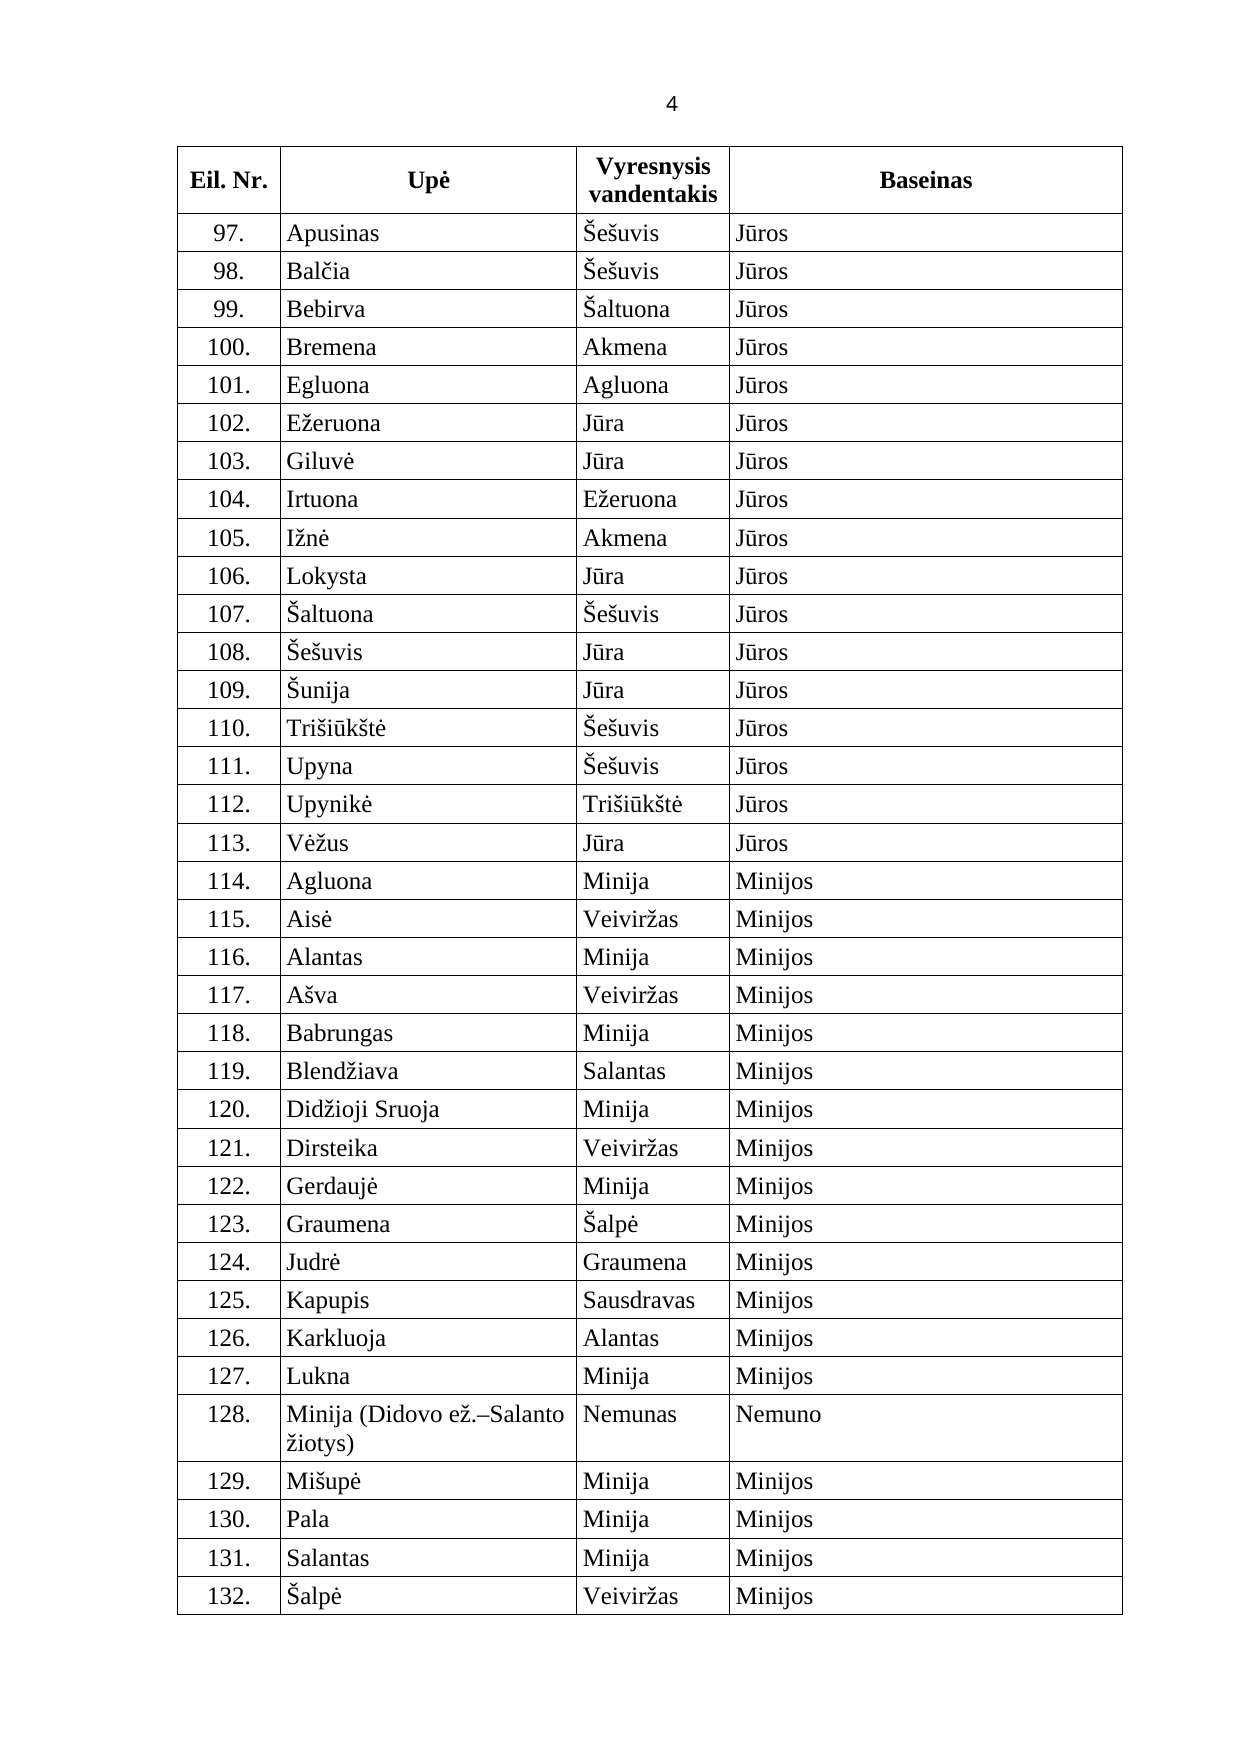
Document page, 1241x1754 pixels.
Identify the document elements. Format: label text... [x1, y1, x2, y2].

table_cell Jūros [730, 595, 1122, 632]
table_cell Didžioji Sruoja [281, 1090, 576, 1127]
table_cell 109. [178, 671, 280, 708]
table_cell Minija [577, 1462, 729, 1499]
table_cell Karkluoja [281, 1319, 576, 1356]
table_cell Minija [577, 1167, 729, 1204]
table_cell Šalpė [577, 1205, 729, 1242]
table_cell 117. [178, 976, 280, 1013]
table_cell Egluona [281, 366, 576, 403]
table_cell Minijos [730, 1462, 1122, 1499]
table_cell Minija (Didovo ež.–Salanto žiotys) [281, 1395, 576, 1461]
table_cell Minija [577, 1090, 729, 1127]
table_cell Jūros [730, 328, 1122, 365]
table_cell Minijos [730, 900, 1122, 937]
table_cell 132. [178, 1577, 280, 1614]
table_cell 116. [178, 938, 280, 975]
table_cell Šaltuona [281, 595, 576, 632]
table_cell 119. [178, 1052, 280, 1089]
table_cell 106. [178, 557, 280, 594]
table_cell Gerdaujė [281, 1167, 576, 1204]
table_cell Veiviržas [577, 900, 729, 937]
table_cell Upyna [281, 747, 576, 784]
table_cell Minijos [730, 1014, 1122, 1051]
table_cell Akmena [577, 328, 729, 365]
table_cell 113. [178, 824, 280, 861]
table_cell Irtuona [281, 480, 576, 517]
table_cell Veiviržas [577, 976, 729, 1013]
table_cell Minijos [730, 862, 1122, 899]
table_cell Šešuvis [281, 633, 576, 670]
table_cell 130. [178, 1500, 280, 1537]
table_cell 114. [178, 862, 280, 899]
table_cell Jūros [730, 824, 1122, 861]
table_cell Minijos [730, 1539, 1122, 1576]
table_cell Ežeruona [577, 480, 729, 517]
table_cell Agluona [577, 366, 729, 403]
table_cell Minijos [730, 976, 1122, 1013]
table_header Vyresnysis vandentakis [577, 147, 729, 212]
table_cell Minijos [730, 938, 1122, 975]
table_cell Jūros [730, 785, 1122, 822]
table_cell Ežeruona [281, 404, 576, 441]
table_cell Minija [577, 938, 729, 975]
table_cell Minija [577, 1357, 729, 1394]
table_cell Agluona [281, 862, 576, 899]
table_cell 98. [178, 252, 280, 289]
table_cell 129. [178, 1462, 280, 1499]
table_cell Sausdravas [577, 1281, 729, 1318]
table_cell Minija [577, 1500, 729, 1537]
table_cell Judrė [281, 1243, 576, 1280]
table_cell 122. [178, 1167, 280, 1204]
table_cell Jūros [730, 480, 1122, 517]
table_cell Mišupė [281, 1462, 576, 1499]
table_cell 102. [178, 404, 280, 441]
table_cell Minijos [730, 1319, 1122, 1356]
table_cell Nemunas [577, 1395, 729, 1461]
table_cell Jūros [730, 290, 1122, 327]
table_cell Jūros [730, 404, 1122, 441]
table_cell Minija [577, 862, 729, 899]
table_cell Jūros [730, 671, 1122, 708]
table_cell Jūros [730, 747, 1122, 784]
table_cell Minijos [730, 1052, 1122, 1089]
table_cell Šunija [281, 671, 576, 708]
table_cell 99. [178, 290, 280, 327]
table_cell Lokysta [281, 557, 576, 594]
table_cell Minijos [730, 1167, 1122, 1204]
table_cell Minija [577, 1014, 729, 1051]
table_cell 104. [178, 480, 280, 517]
table_cell 127. [178, 1357, 280, 1394]
table_cell Nemuno [730, 1395, 1122, 1461]
table_cell Šešuvis [577, 747, 729, 784]
table_cell Vėžus [281, 824, 576, 861]
table_cell Jūros [730, 709, 1122, 746]
table_cell Babrungas [281, 1014, 576, 1051]
table_cell Šalpė [281, 1577, 576, 1614]
table_cell Minijos [730, 1090, 1122, 1127]
table_cell Bebirva [281, 290, 576, 327]
table_header Eil. Nr. [178, 147, 280, 212]
table_cell Blendžiava [281, 1052, 576, 1089]
table_cell Bremena [281, 328, 576, 365]
table_header Baseinas [730, 147, 1122, 212]
table_cell Jūra [577, 404, 729, 441]
table_cell Alantas [281, 938, 576, 975]
table_cell 101. [178, 366, 280, 403]
table_cell Balčia [281, 252, 576, 289]
table_cell Graumena [281, 1205, 576, 1242]
table_cell 118. [178, 1014, 280, 1051]
table_cell 125. [178, 1281, 280, 1318]
table_cell Šešuvis [577, 214, 729, 251]
table_cell Veiviržas [577, 1129, 729, 1166]
table_cell 115. [178, 900, 280, 937]
table_cell Šešuvis [577, 252, 729, 289]
table_cell Ašva [281, 976, 576, 1013]
table_cell Pala [281, 1500, 576, 1537]
table_cell Giluvė [281, 442, 576, 479]
table_cell 110. [178, 709, 280, 746]
table_cell 103. [178, 442, 280, 479]
table_cell 100. [178, 328, 280, 365]
table_cell Trišiūkštė [577, 785, 729, 822]
table_cell Akmena [577, 519, 729, 556]
table_cell Minijos [730, 1205, 1122, 1242]
table_cell Alantas [577, 1319, 729, 1356]
table_cell 112. [178, 785, 280, 822]
table_cell Jūros [730, 214, 1122, 251]
table_cell 126. [178, 1319, 280, 1356]
table_cell 128. [178, 1395, 280, 1461]
table_cell Minijos [730, 1281, 1122, 1318]
table_cell Salantas [281, 1539, 576, 1576]
table_cell Aisė [281, 900, 576, 937]
table_cell Šešuvis [577, 709, 729, 746]
table_cell Salantas [577, 1052, 729, 1089]
table_cell 107. [178, 595, 280, 632]
table_cell Jūros [730, 557, 1122, 594]
table_cell Ižnė [281, 519, 576, 556]
table_header Upė [281, 147, 576, 212]
table_cell 120. [178, 1090, 280, 1127]
table_cell Jūra [577, 824, 729, 861]
table_cell Jūra [577, 442, 729, 479]
table_cell Lukna [281, 1357, 576, 1394]
table_cell 123. [178, 1205, 280, 1242]
table_cell 105. [178, 519, 280, 556]
table_cell Minijos [730, 1243, 1122, 1280]
table_cell 124. [178, 1243, 280, 1280]
table_cell 131. [178, 1539, 280, 1576]
table_cell 121. [178, 1129, 280, 1166]
table_cell Jūros [730, 633, 1122, 670]
table_cell Minija [577, 1539, 729, 1576]
table_cell Apusinas [281, 214, 576, 251]
table_cell Šešuvis [577, 595, 729, 632]
table_cell 111. [178, 747, 280, 784]
table_cell Kapupis [281, 1281, 576, 1318]
table_cell Jūra [577, 633, 729, 670]
table_cell Graumena [577, 1243, 729, 1280]
table_cell Jūra [577, 557, 729, 594]
table_cell 108. [178, 633, 280, 670]
table_cell Jūros [730, 366, 1122, 403]
table_cell Jūros [730, 442, 1122, 479]
table_cell Trišiūkštė [281, 709, 576, 746]
table_cell Upynikė [281, 785, 576, 822]
table_cell Jūros [730, 519, 1122, 556]
table_cell Minijos [730, 1129, 1122, 1166]
table_cell Dirsteika [281, 1129, 576, 1166]
table_cell Minijos [730, 1357, 1122, 1394]
table_cell Jūros [730, 252, 1122, 289]
table_cell Minijos [730, 1577, 1122, 1614]
table_cell Jūra [577, 671, 729, 708]
table_cell 97. [178, 214, 280, 251]
table_cell Minijos [730, 1500, 1122, 1537]
table_cell Šaltuona [577, 290, 729, 327]
table_cell Veiviržas [577, 1577, 729, 1614]
